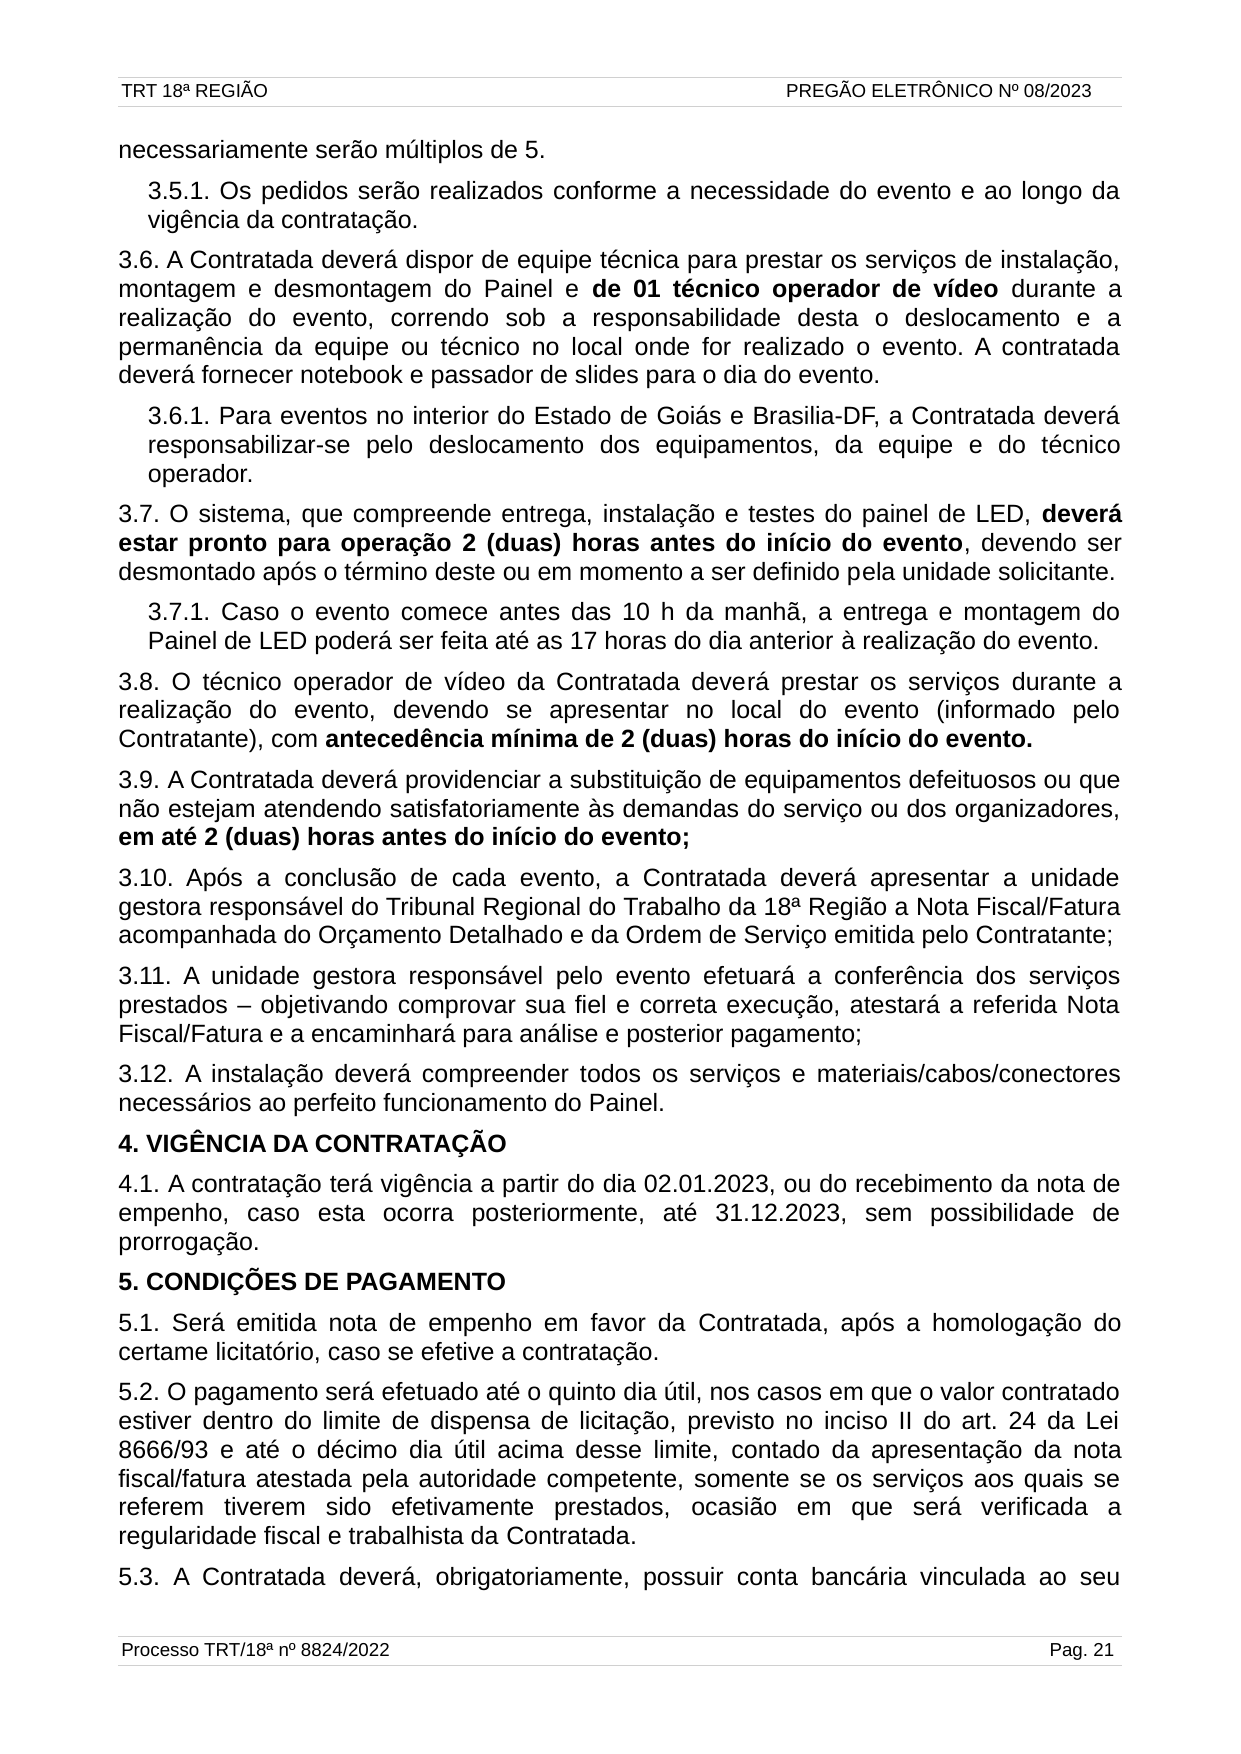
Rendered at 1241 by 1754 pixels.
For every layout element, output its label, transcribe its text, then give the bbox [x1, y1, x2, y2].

text 5. CONDIÇÕES DE PAGAMENTO [118, 1267, 1122, 1296]
text 5.2. O pagamento será efetuado até o quinto dia útil, nos casos em que o valor contratado estiver dentro do limite de dispensa de licitação, previsto no inciso II do art. 24 da Lei 8666/93 e até o décimo dia útil acima desse limite, contado da apresentação da nota fiscal/fatura atestada pela autoridade competente, somente se os serviços aos quais se referem tiverem sido efetivamente prestados, ocasião em que será verificada a regularidade fiscal e trabalhista da Contratada. [118, 1377, 1122, 1550]
text 3.10. Após a conclusão de cada evento, a Contratada deverá apresentar a unidade gestora responsável do Tribunal Regional do Trabalho da 18ª Região a Nota Fiscal/Fatura acompanhada do Orçamento Detalhado e da Ordem de Serviço emitida pelo Contratante; [118, 863, 1122, 949]
text 4. VIGÊNCIA DA CONTRATAÇÃO [118, 1129, 1122, 1157]
text 3.11. A unidade gestora responsável pelo evento efetuará a conferência dos serviços prestados – objetivando comprovar sua fiel e correta execução, atestará a referida Nota Fiscal/Fatura e a encaminhará para análise e posterior pagamento; [118, 961, 1122, 1047]
text 3.9. A Contratada deverá providenciar a substituição de equipamentos defeituosos ou que não estejam atendendo satisfatoriamente às demandas do serviço ou dos organizadores, em até 2 (duas) horas antes do início do evento; [118, 765, 1122, 851]
text 3.6. A Contratada deverá dispor de equipe técnica para prestar os serviços de instalação, montagem e desmontagem do Painel e de 01 técnico operador de vídeo durante a realização do evento, correndo sob a responsabilidade desta o deslocamento e a permanência da equipe ou técnico no local onde for realizado o evento. A contratada deverá fornecer notebook e passador de slides para o dia do evento. [118, 246, 1122, 389]
text 5.1. Será emitida nota de empenho em favor da Contratada, após a homologação do certame licitatório, caso se efetive a contratação. [118, 1308, 1122, 1366]
text 3.6.1. Para eventos no interior do Estado de Goiás e Brasilia-DF, a Contratada deverá responsabilizar-se pelo deslocamento dos equipamentos, da equipe e do técnico operador. [148, 401, 1122, 487]
text 3.12. A instalação deverá compreender todos os serviços e materiais/cabos/conectores necessários ao perfeito funcionamento do Painel. [118, 1059, 1122, 1117]
text 4.1. A contratação terá vigência a partir do dia 02.01.2023, ou do recebimento da nota de empenho, caso esta ocorra posteriormente, até 31.12.2023, sem possibilidade de prorrogação. [118, 1169, 1122, 1256]
text 3.7.1. Caso o evento comece antes das 10 h da manhã, a entrega e montagem do Painel de LED poderá ser feita até as 17 horas do dia anterior à realização do evento. [148, 597, 1122, 655]
text necessariamente serão múltiplos de 5. [118, 136, 1122, 164]
text 3.7. O sistema, que compreende entrega, instalação e testes do painel de LED, deverá estar pronto para operação 2 (duas) horas antes do início do evento, devendo ser desmontado após o término deste ou em momento a ser definido pela unidade solicitante. [118, 499, 1122, 586]
text 5.3. A Contratada deverá, obrigatoriamente, possuir conta bancária vinculada ao seu [118, 1562, 1122, 1591]
text 3.5.1. Os pedidos serão realizados conforme a necessidade do evento e ao longo da vigência da contratação. [148, 176, 1122, 234]
text 3.8. O técnico operador de vídeo da Contratada deverá prestar os serviços durante a realização do evento, devendo se apresentar no local do evento (informado pelo Contratante), com antecedência mínima de 2 (duas) horas do início do evento. [118, 667, 1122, 753]
